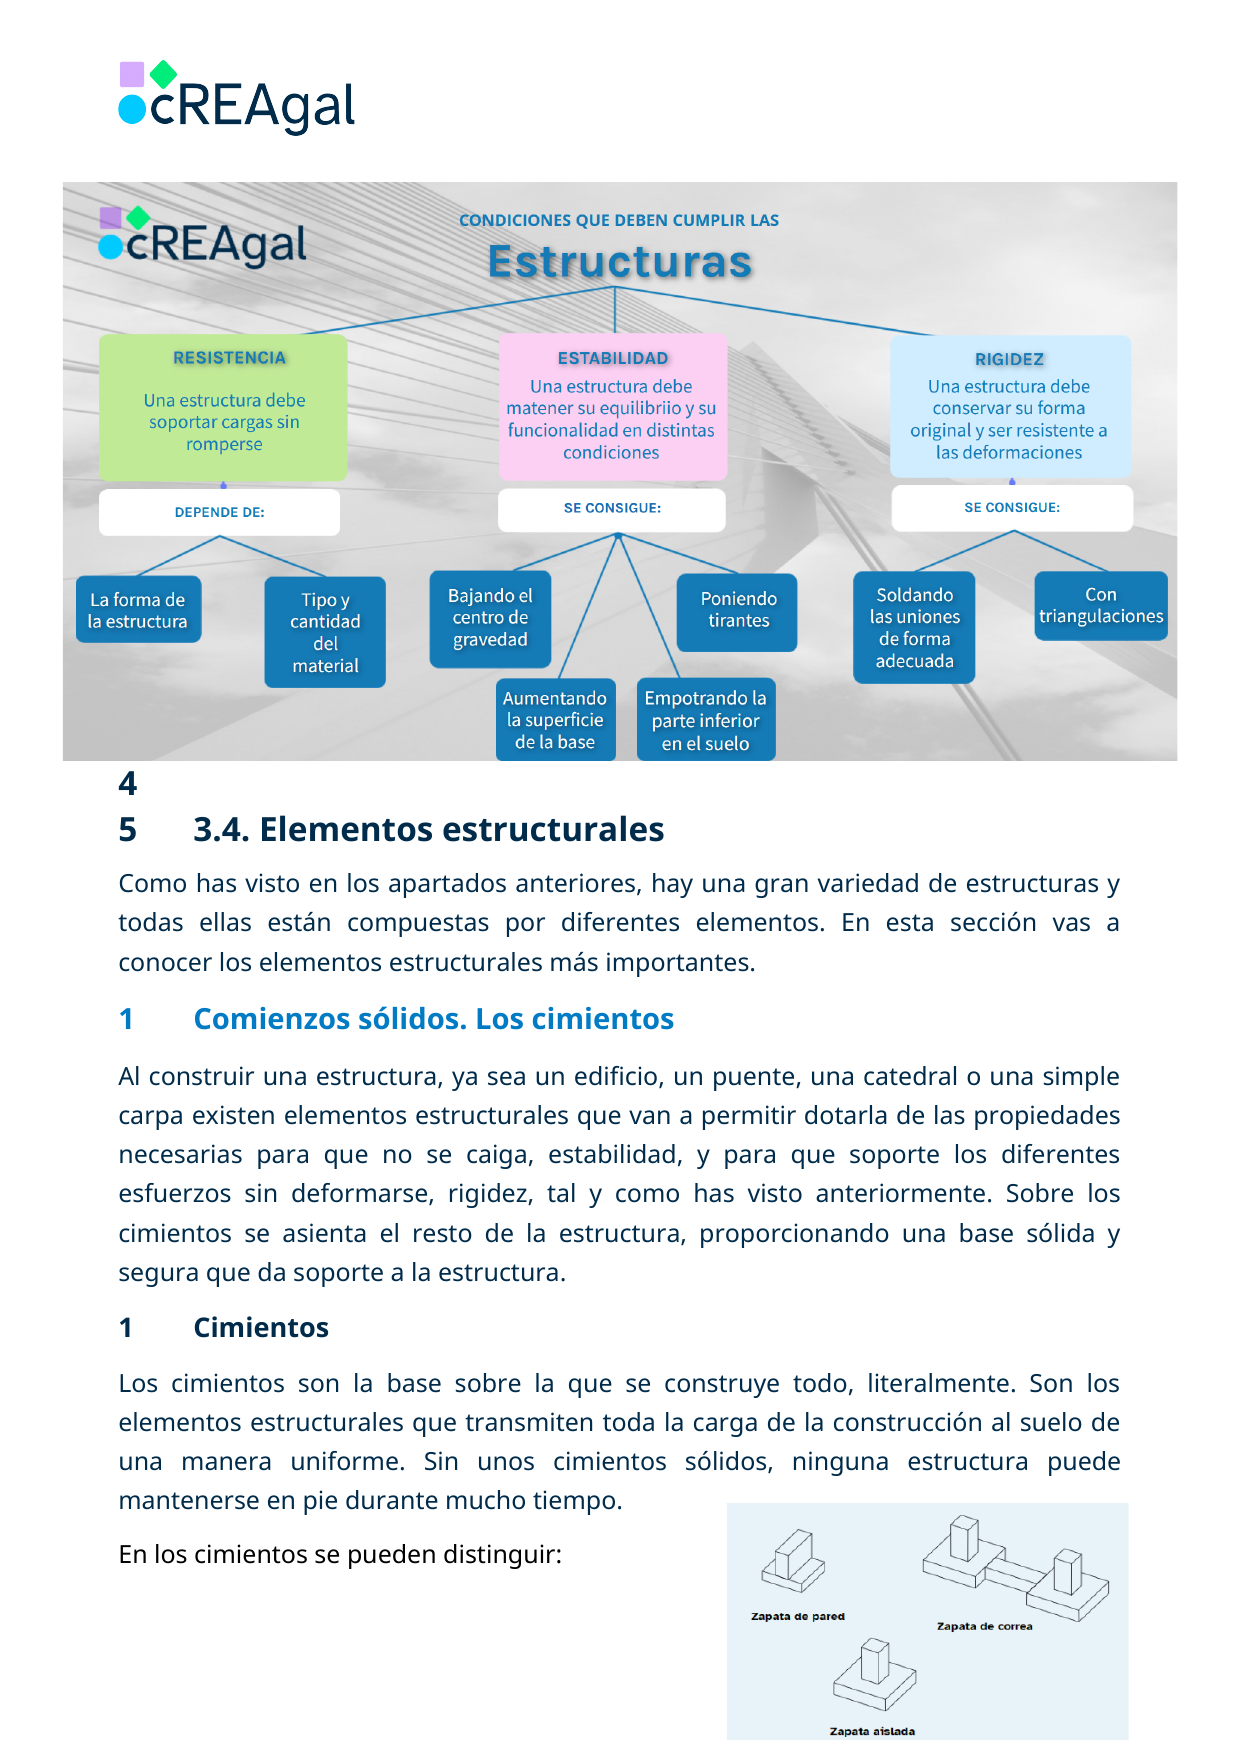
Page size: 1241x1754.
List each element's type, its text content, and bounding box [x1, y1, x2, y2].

subtitle 3.4. Elementos estructurales [118, 806, 1122, 851]
text Los cimientos son la base sobre la que se construye todo, literalmente. Son los elementos estructurales que transmiten toda la carga de la construcción al suelo de una manera uniforme. Sin unos cimientos sólidos, ninguna estructura puede mantenerse en pie durante mucho tiempo. [118, 1366, 1122, 1517]
text Al construir una estructura, ya sea un edificio, un puente, una catedral o una simple carpa existen elementos estructurales que van a permitir dotarla de las propiedades necesarias para que no se caiga, estabilidad, y para que soporte los diferentes esfuerzos sin deformarse, rigidez, tal y como has visto anteriormente. Sobre los cimientos se asienta el resto de la estructura, proporcionando una base sólida y segura que da soporte a la estructura. [118, 1058, 1122, 1288]
subtitle Comienzos sólidos. Los cimientos [118, 998, 1122, 1038]
picture [118, 60, 355, 136]
picture [726, 1503, 1129, 1740]
text Como has visto en los apartados anteriores, hay una gran variedad de estructuras y todas ellas están compuestas por diferentes elementos. En esta sección vas a conocer los elementos estructurales más importantes. [118, 866, 1122, 978]
subtitle Cimientos [118, 1308, 1122, 1345]
picture [62, 182, 1178, 761]
text En los cimientos se pueden distinguir: [118, 1489, 1143, 1754]
